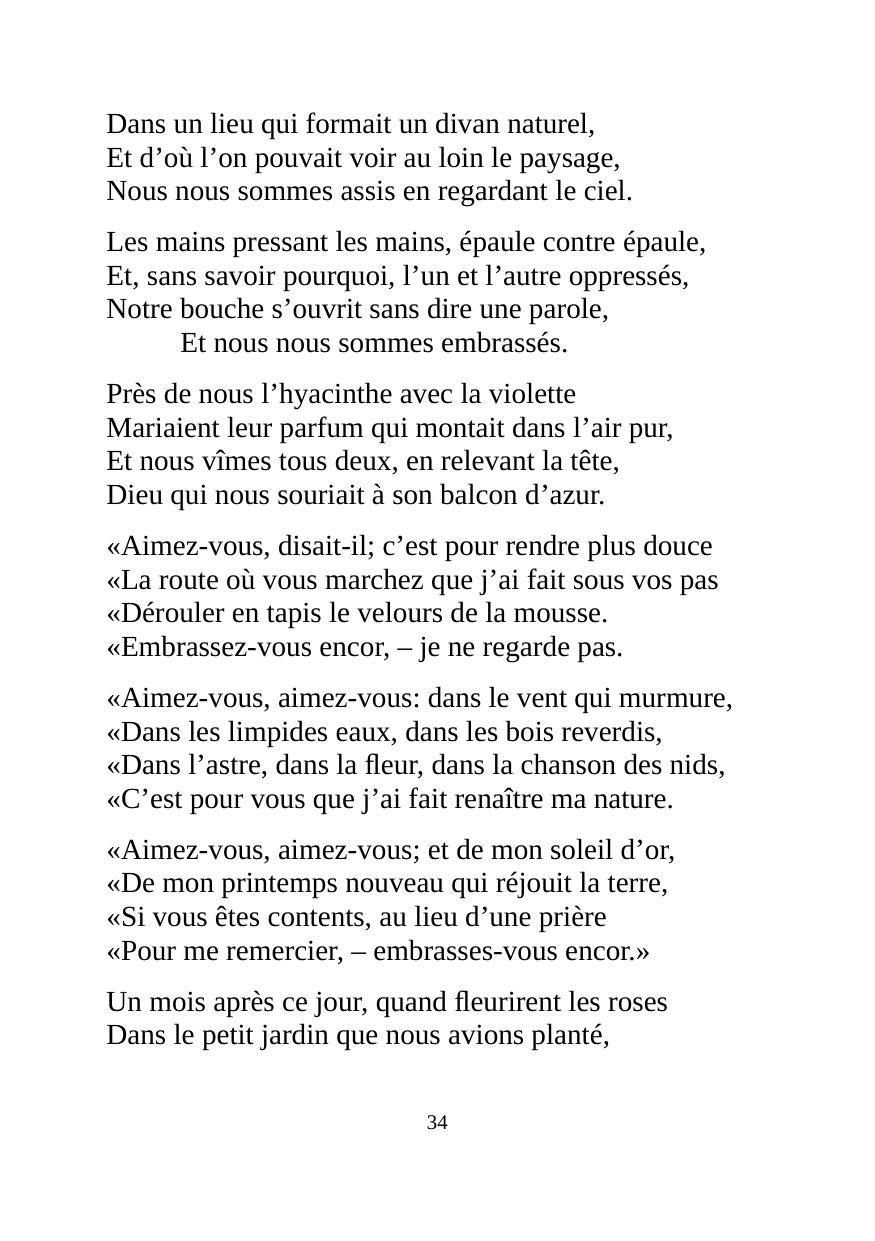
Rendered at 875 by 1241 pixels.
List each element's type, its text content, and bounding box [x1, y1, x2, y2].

text «Aimez-vous, disait-il; c’est pour rendre plus douce «La route où vous marchez que j’ai fait sous vos pas «Dérouler en tapis le velours de la mousse. «Embrassez-vous encor, – je ne regarde pas. [106, 528, 768, 662]
text Près de nous l’hyacinthe avec la violette Mariaient leur parfum qui montait dans l’air pur, Et nous vîmes tous deux, en relevant la tête, Dieu qui nous souriait à son balcon d’azur. [106, 376, 768, 511]
text «Aimez-vous, aimez-vous; et de mon soleil d’or, «De mon printemps nouveau qui réjouit la terre, «Si vous êtes contents, au lieu d’une prière «Pour me remercier, – embrasses-vous encor.» [106, 832, 768, 966]
text Un mois après ce jour, quand ﬂeurirent les roses Dans le petit jardin que nous avions planté, [106, 984, 768, 1051]
text «Aimez-vous, aimez-vous: dans le vent qui murmure, «Dans les limpides eaux, dans les bois reverdis, «Dans l’astre, dans la ﬂeur, dans la chanson des nids, «C’est pour vous que j’ai fait renaître ma nature. [106, 680, 768, 814]
text Dans un lieu qui formait un divan naturel, Et d’où l’on pouvait voir au loin le paysage, Nous nous sommes assis en regardant le ciel. [106, 106, 768, 207]
text Les mains pressant les mains, épaule contre épaule, Et, sans savoir pourquoi, l’un et l’autre oppressés, Notre bouche s’ouvrit sans dire une parole, Et nous nous sommes embrassés. [106, 224, 768, 359]
